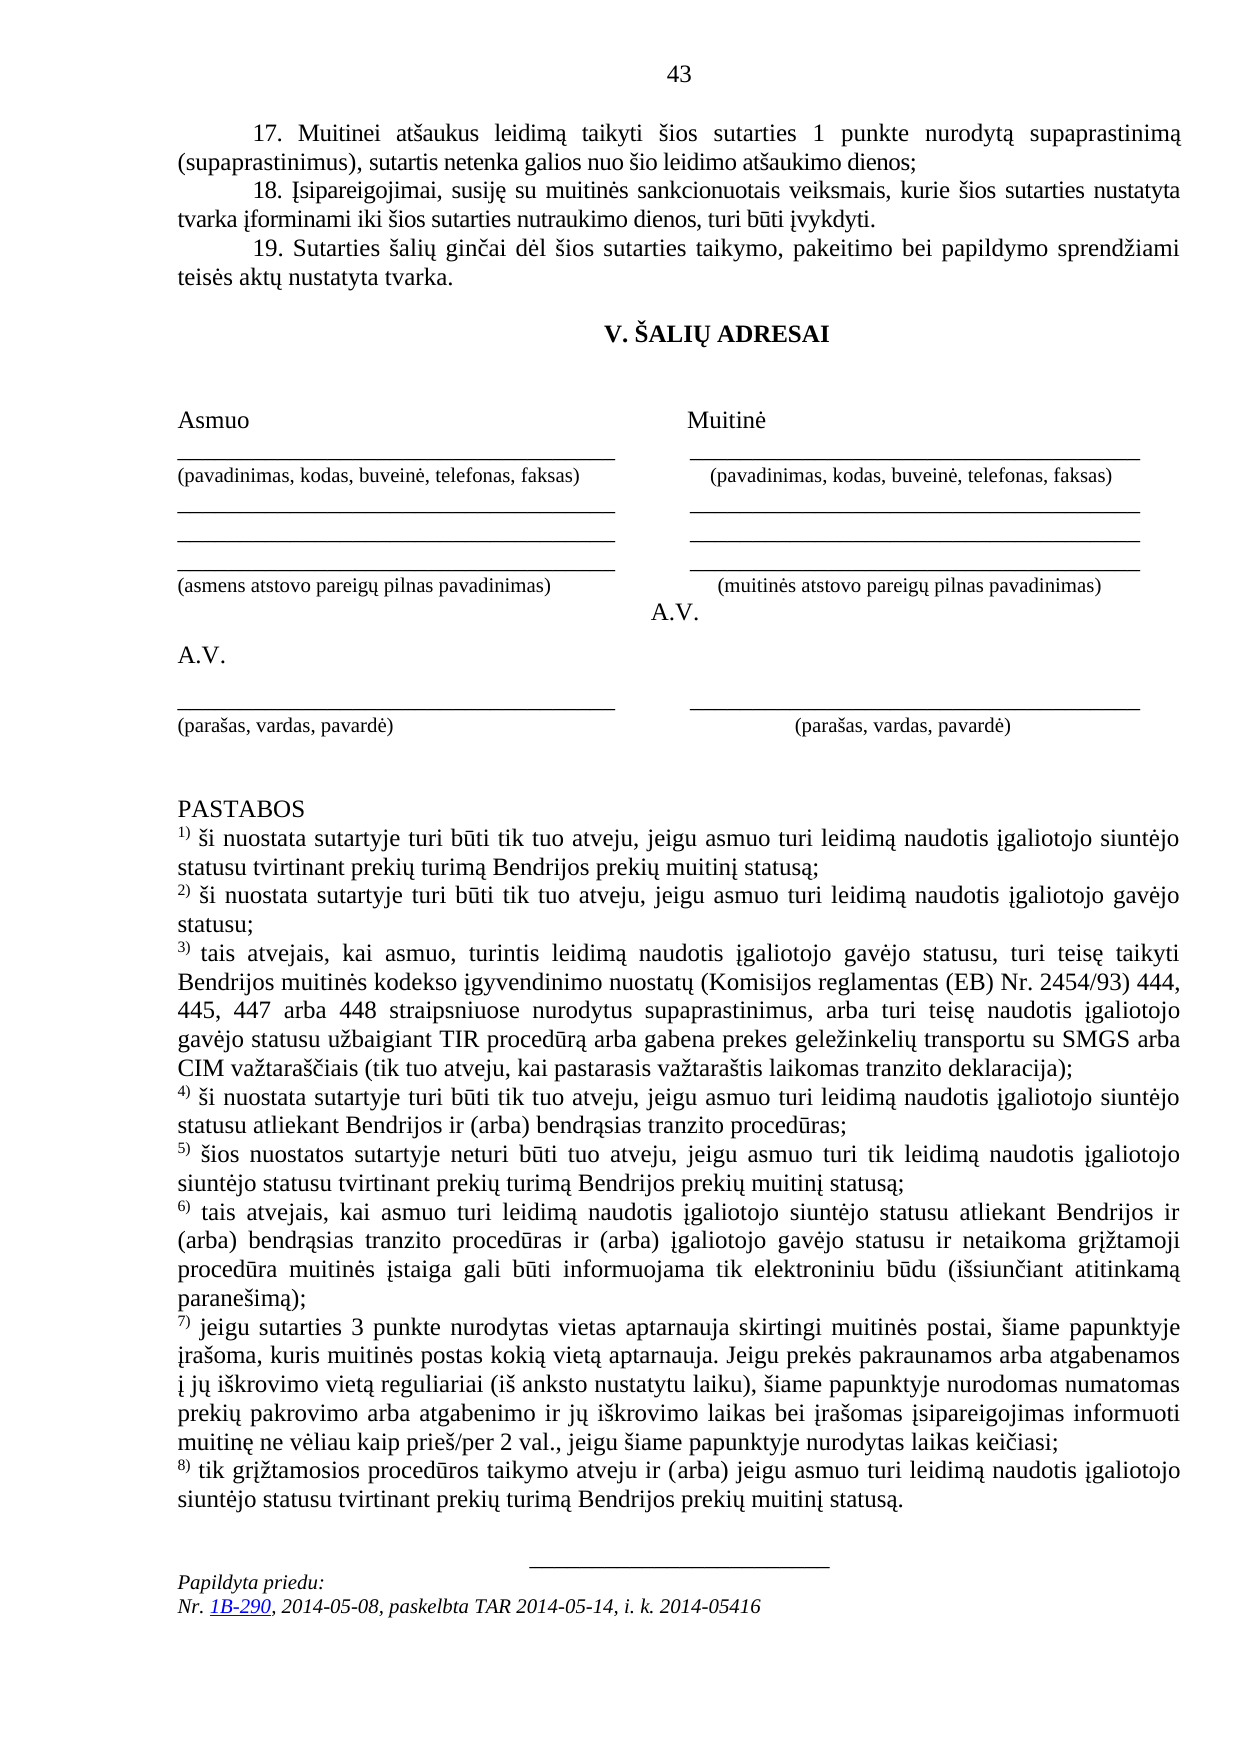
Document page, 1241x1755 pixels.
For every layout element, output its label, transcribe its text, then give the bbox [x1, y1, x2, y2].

text PASTABOS [177, 794, 1181, 823]
text ___________________________________ ____________________________________ [177, 545, 1181, 573]
text 5) šios nuostatos sutartyje neturi būti tuo atveju, jeigu asmuo turi tik leidimą naudotis įgaliotojo siuntėjo statusu tvirtinant prekių turimą Bendrijos prekių muitinį statusą; [177, 1139, 1181, 1197]
text ________________________ [177, 1542, 1181, 1570]
text ___________________________________ ____________________________________ [177, 516, 1181, 545]
text (parašas, vardas, pavardė) (parašas, vardas, pavardė) [177, 712, 1181, 737]
text 3) tais atvejais, kai asmuo, turintis leidimą naudotis įgaliotojo gavėjo statusu, turi teisę taikyti Bendrijos muitinės kodekso įgyvendinimo nuostatų (Komisijos reglamentas (EB) Nr. 2454/93) 444, 445, 447 arba 448 straipsniuose nurodytus supaprastinimus, arba turi teisę naudotis įgaliotojo gavėjo statusu užbaigiant TIR procedūrą arba gabena prekes geležinkelių transportu su SMGS arba CIM važtaraščiais (tik tuo atveju, kai pastarasis važtaraštis laikomas tranzito deklaracija); [177, 938, 1181, 1082]
text 4) ši nuostata sutartyje turi būti tik tuo atveju, jeigu asmuo turi leidimą naudotis įgaliotojo siuntėjo statusu atliekant Bendrijos ir (arba) bendrąsias tranzito procedūras; [177, 1082, 1181, 1139]
text 8) tik grįžtamosios procedūros taikymo atveju ir (arba) jeigu asmuo turi leidimą naudotis įgaliotojo siuntėjo statusu tvirtinant prekių turimą Bendrijos prekių muitinį statusą. [177, 1455, 1181, 1513]
text 18. Įsipareigojimai, susiję su muitinės sankcionuotais veiksmais, kurie šios sutarties nustatyta tvarka įforminami iki šios sutarties nutraukimo dienos, turi būti įvykdyti. [177, 176, 1181, 233]
text 7) jeigu sutarties 3 punkte nurodytas vietas aptarnauja skirtingi muitinės postai, šiame papunktyje įrašoma, kuris muitinės postas kokią vietą aptarnauja. Jeigu prekės pakraunamos arba atgabenamos į jų iškrovimo vietą reguliariai (iš anksto nustatytu laiku), šiame papunktyje nurodomas numatomas prekių pakrovimo arba atgabenimo ir jų iškrovimo laikas bei įrašomas įsipareigojimas informuoti muitinę ne vėliau kaip prieš/per 2 val., jeigu šiame papunktyje nurodytas laikas keičiasi; [177, 1312, 1181, 1455]
text Asmuo Muitinė [177, 406, 1181, 434]
text 17. Muitinei atšaukus leidimą taikyti šios sutarties 1 punkte nurodytą supaprastinimą (supaprastinimus), sutartis netenka galios nuo šio leidimo atšaukimo dienos; [177, 118, 1181, 176]
text 19. Sutarties šalių ginčai dėl šios sutarties taikymo, pakeitimo bei papildymo sprendžiami teisės aktų nustatyta tvarka. [177, 233, 1181, 291]
text (pavadinimas, kodas, buveinė, telefonas, faksas) (pavadinimas, kodas, buveinė, telefonas, faksas) [177, 463, 1181, 487]
text A.V. A.V. [177, 597, 1181, 669]
text 6) tais atvejais, kai asmuo turi leidimą naudotis įgaliotojo siuntėjo statusu atliekant Bendrijos ir (arba) bendrąsias tranzito procedūras ir (arba) įgaliotojo gavėjo statusu ir netaikoma grįžtamoji procedūra muitinės įstaiga gali būti informuojama tik elektroniniu būdu (išsiunčiant atitinkamą paranešimą); [177, 1197, 1181, 1312]
text Papildyta priedu: [177, 1570, 1181, 1594]
text ___________________________________ ____________________________________ [177, 684, 1181, 712]
text Nr. 1B-290, 2014-05-08, paskelbta TAR 2014-05-14, i. k. 2014-05416 [177, 1594, 1181, 1618]
text ___________________________________ ____________________________________ [177, 434, 1181, 463]
text V. ŠALIŲ ADRESAI [177, 319, 1181, 348]
text 2) ši nuostata sutartyje turi būti tik tuo atveju, jeigu asmuo turi leidimą naudotis įgaliotojo gavėjo statusu; [177, 880, 1181, 938]
text ___________________________________ ____________________________________ [177, 487, 1181, 516]
text 1) ši nuostata sutartyje turi būti tik tuo atveju, jeigu asmuo turi leidimą naudotis įgaliotojo siuntėjo statusu tvirtinant prekių turimą Bendrijos prekių muitinį statusą; [177, 823, 1181, 880]
text (asmens atstovo pareigų pilnas pavadinimas) (muitinės atstovo pareigų pilnas pavadinimas) [177, 573, 1181, 597]
